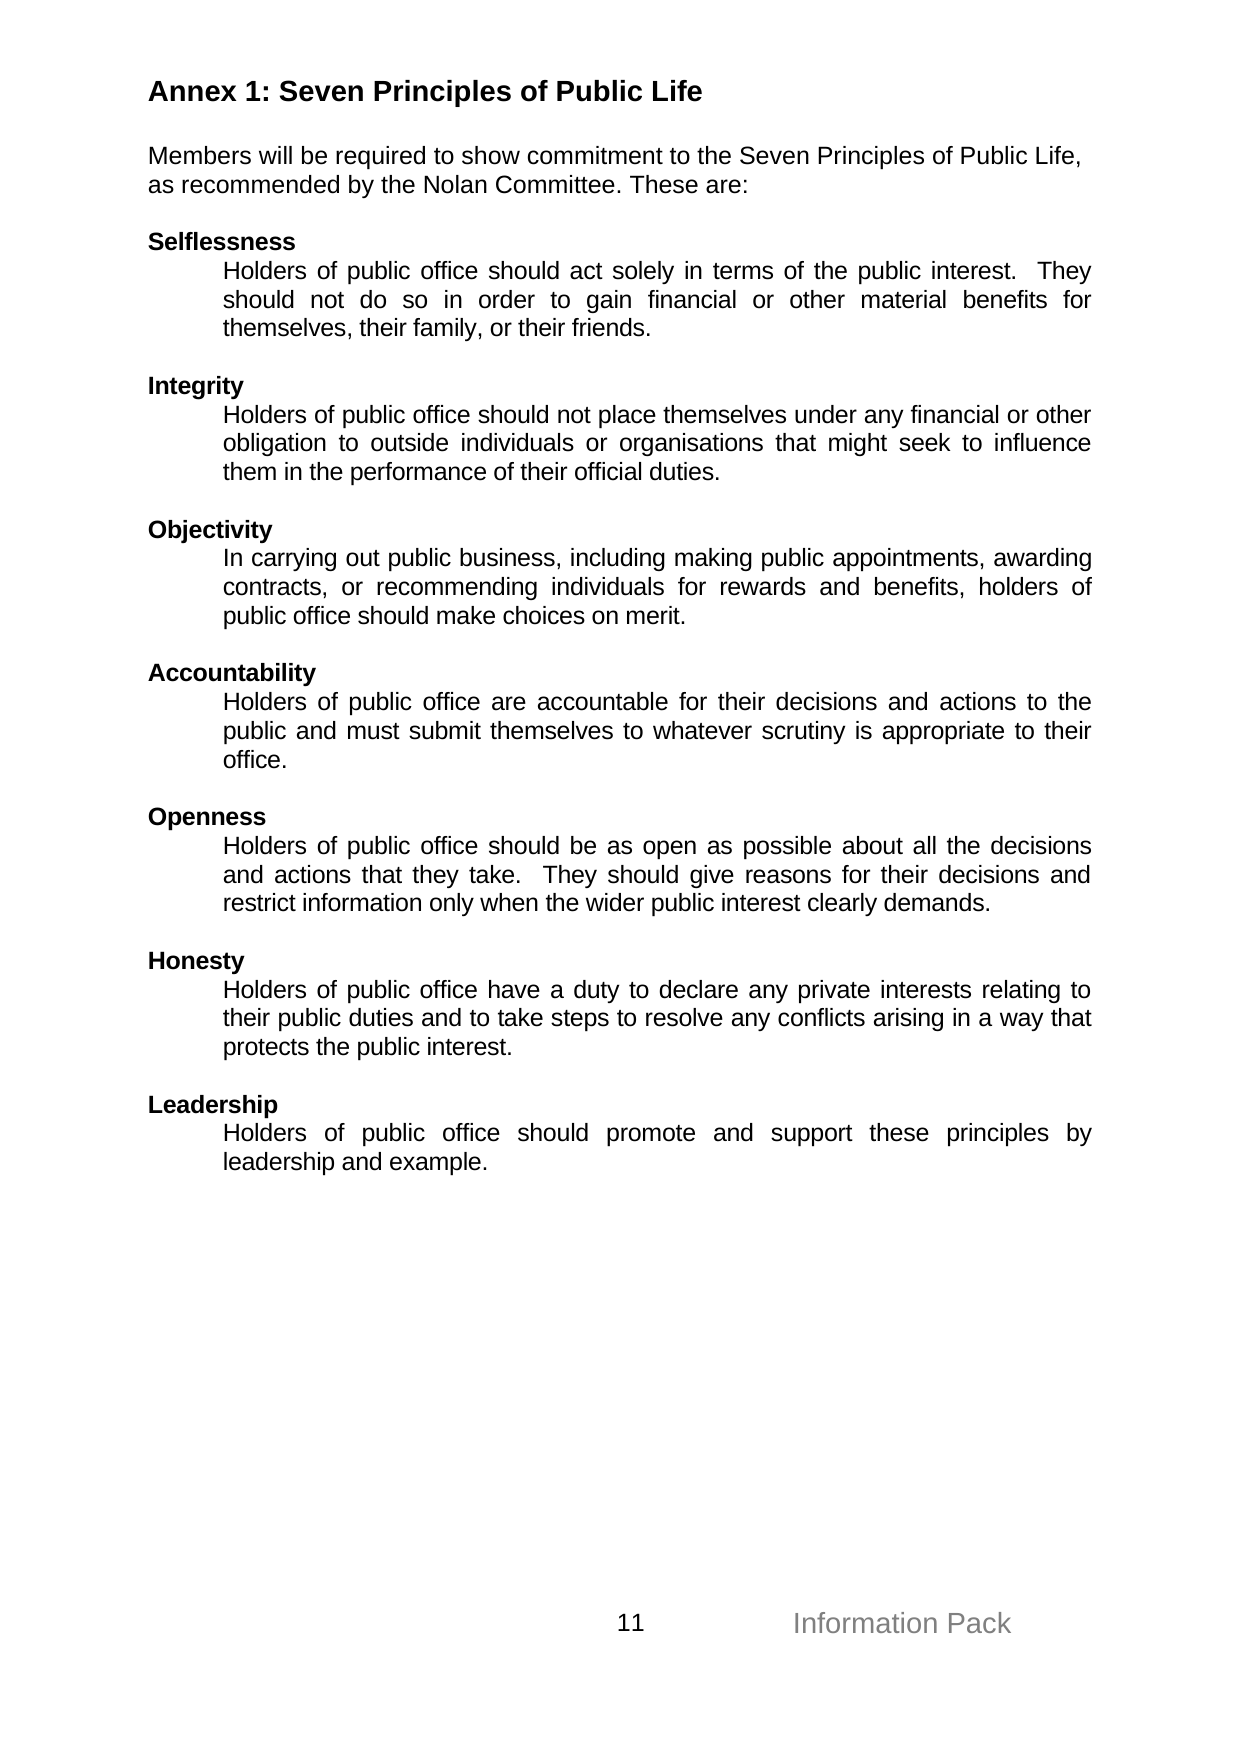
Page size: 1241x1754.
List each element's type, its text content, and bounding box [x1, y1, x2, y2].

text Holders of public office are accountable for their decisions and actions to the public and must submit themselves to whatever scrutiny is appropriate to their office. [148, 687, 1092, 773]
text Honesty [148, 946, 1092, 975]
text Holders of public office should act solely in terms of the public interest. They should not do so in order to gain financial or other material benefits for themselves, their family, or their friends. [148, 256, 1092, 342]
subtitle Annex 1: Seven Principles of Public Life [148, 74, 1092, 107]
text Holders of public office should be as open as possible about all the decisions and actions that they take. They should give reasons for their decisions and restrict information only when the wider public interest clearly demands. [148, 831, 1092, 917]
text Holders of public office have a duty to declare any private interests relating to their public duties and to take steps to resolve any conflicts arising in a way that protects the public interest. [148, 975, 1092, 1061]
text Holders of public office should promote and support these principles by leadership and example. [148, 1118, 1092, 1176]
text Integrity [148, 371, 1092, 400]
text Selflessness [148, 227, 1092, 256]
text Objectivity [148, 515, 1092, 543]
text Accountability [148, 658, 1092, 687]
text Members will be required to show commitment to the Seven Principles of Public Life, as recommended by the Nolan Committee. These are: [148, 141, 1092, 198]
text Openness [148, 802, 1092, 831]
text Holders of public office should not place themselves under any financial or other obligation to outside individuals or organisations that might seek to influence them in the performance of their official duties. [148, 400, 1092, 486]
text Leadership [148, 1090, 1092, 1118]
text In carrying out public business, including making public appointments, awarding contracts, or recommending individuals for rewards and benefits, holders of public office should make choices on merit. [148, 543, 1092, 630]
